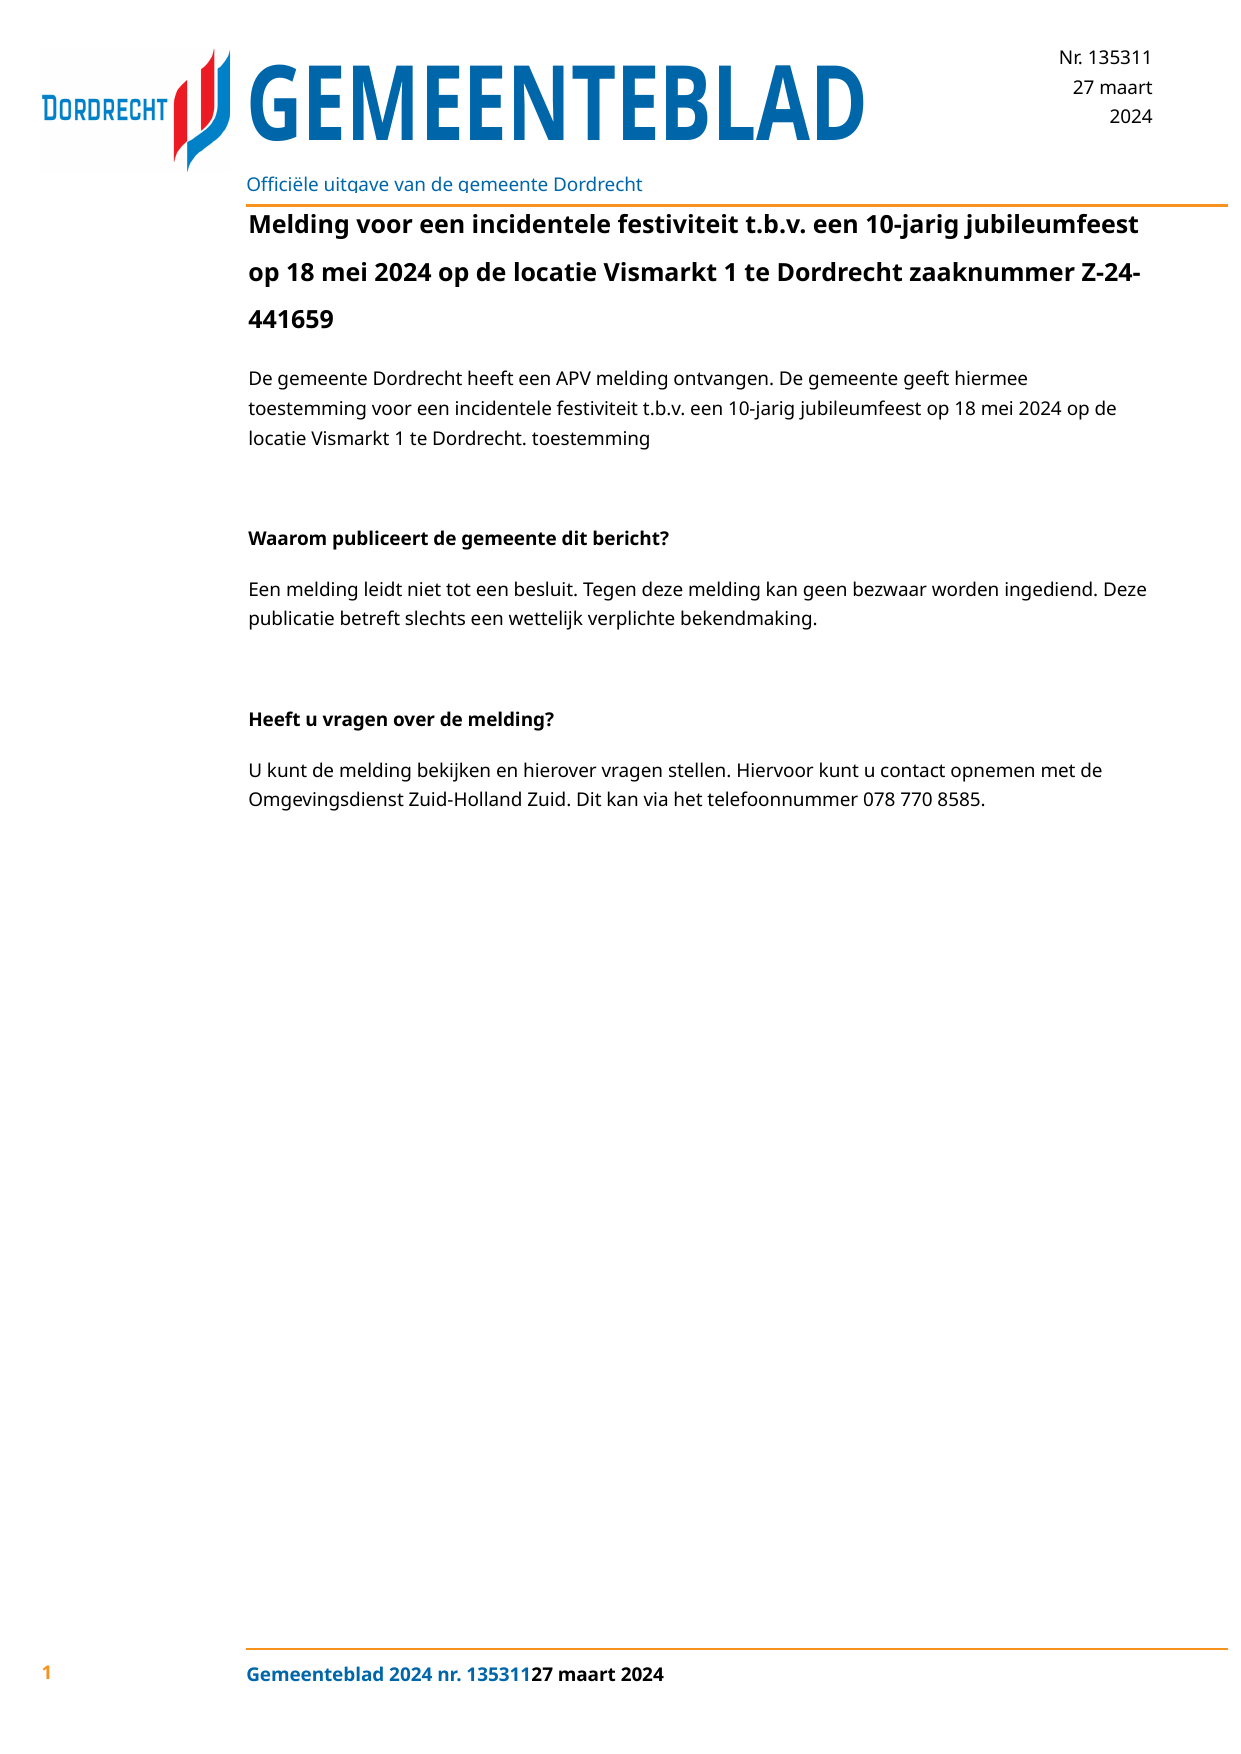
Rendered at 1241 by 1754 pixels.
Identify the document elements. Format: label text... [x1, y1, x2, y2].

text De gemeente Dordrecht heeft een APV melding ontvangen. De gemeente geeft hiermee toestemming voor een incidentele festiviteit t.b.v. een 10-jarig jubileumfeest op 18 mei 2024 op de locatie Vismarkt 1 te Dordrecht. toestemming [248, 366, 1152, 450]
text Melding voor een incidentele festiviteit t.b.v. een 10-jarig jubileumfeest op 18 mei 2024 op de locatie Vismarkt 1 te Dordrecht zaaknummer Z-24-441659 [248, 207, 1152, 336]
picture [41, 47, 231, 172]
text Een melding leidt niet tot een besluit. Tegen deze melding kan geen bezwaar worden ingediend. Deze publicatie betreft slechts een wettelijk verplichte bekendmaking. [248, 576, 1152, 631]
text Waarom publiceert de gemeente dit bericht? [248, 526, 1152, 551]
text Heeft u vragen over de melding? [248, 706, 1152, 732]
text U kunt de melding bekijken en hierover vragen stellen. Hiervoor kunt u contact opnemen met de Omgevingsdienst Zuid-Holland Zuid. Dit kan via het telefoonnummer 078 770 8585. [248, 757, 1152, 812]
